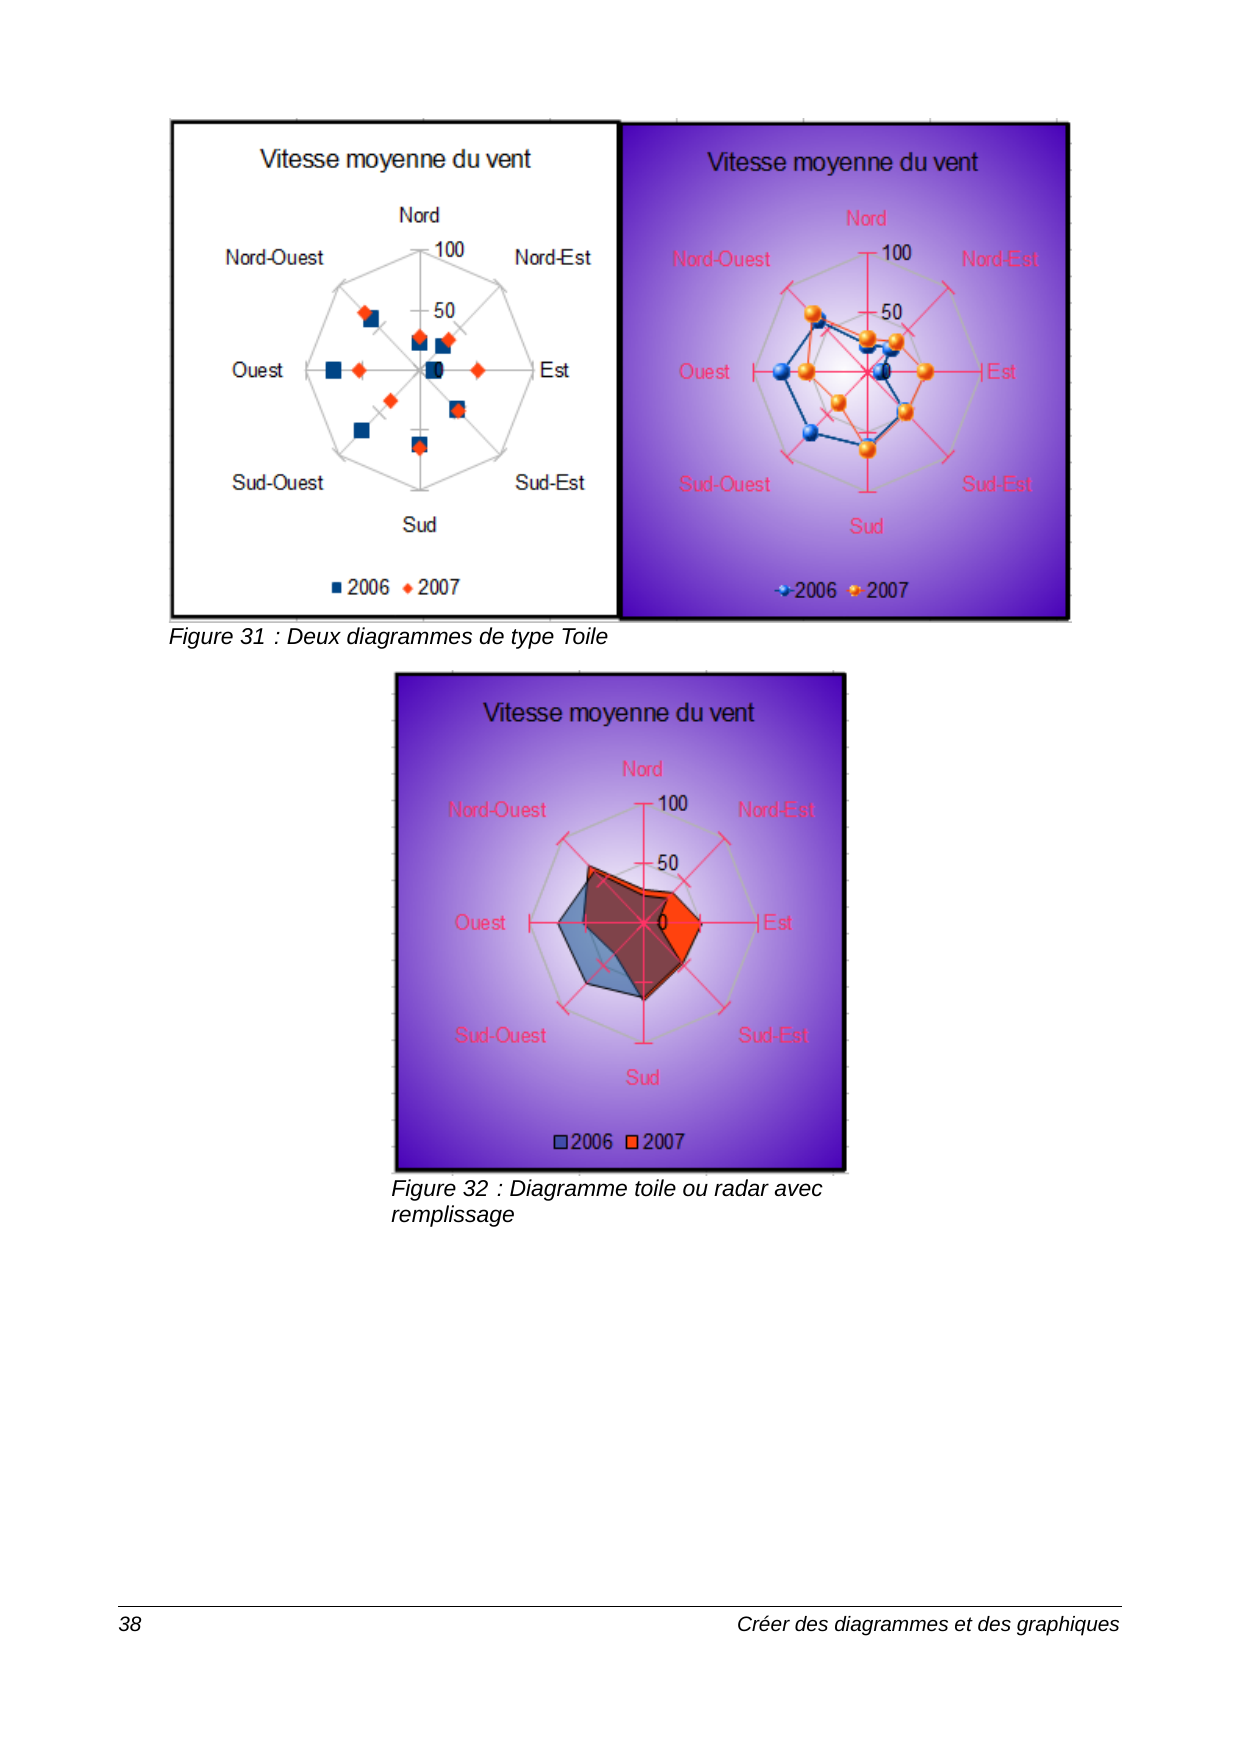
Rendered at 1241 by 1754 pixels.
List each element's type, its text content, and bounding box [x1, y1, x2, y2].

picture [391, 670, 850, 1176]
text Figure 31 : Deux diagrammes de type Toile [168, 623, 1072, 649]
text Figure 32 : Diagramme toile ou radar avec remplissage [391, 1176, 849, 1228]
picture [168, 118, 1072, 623]
